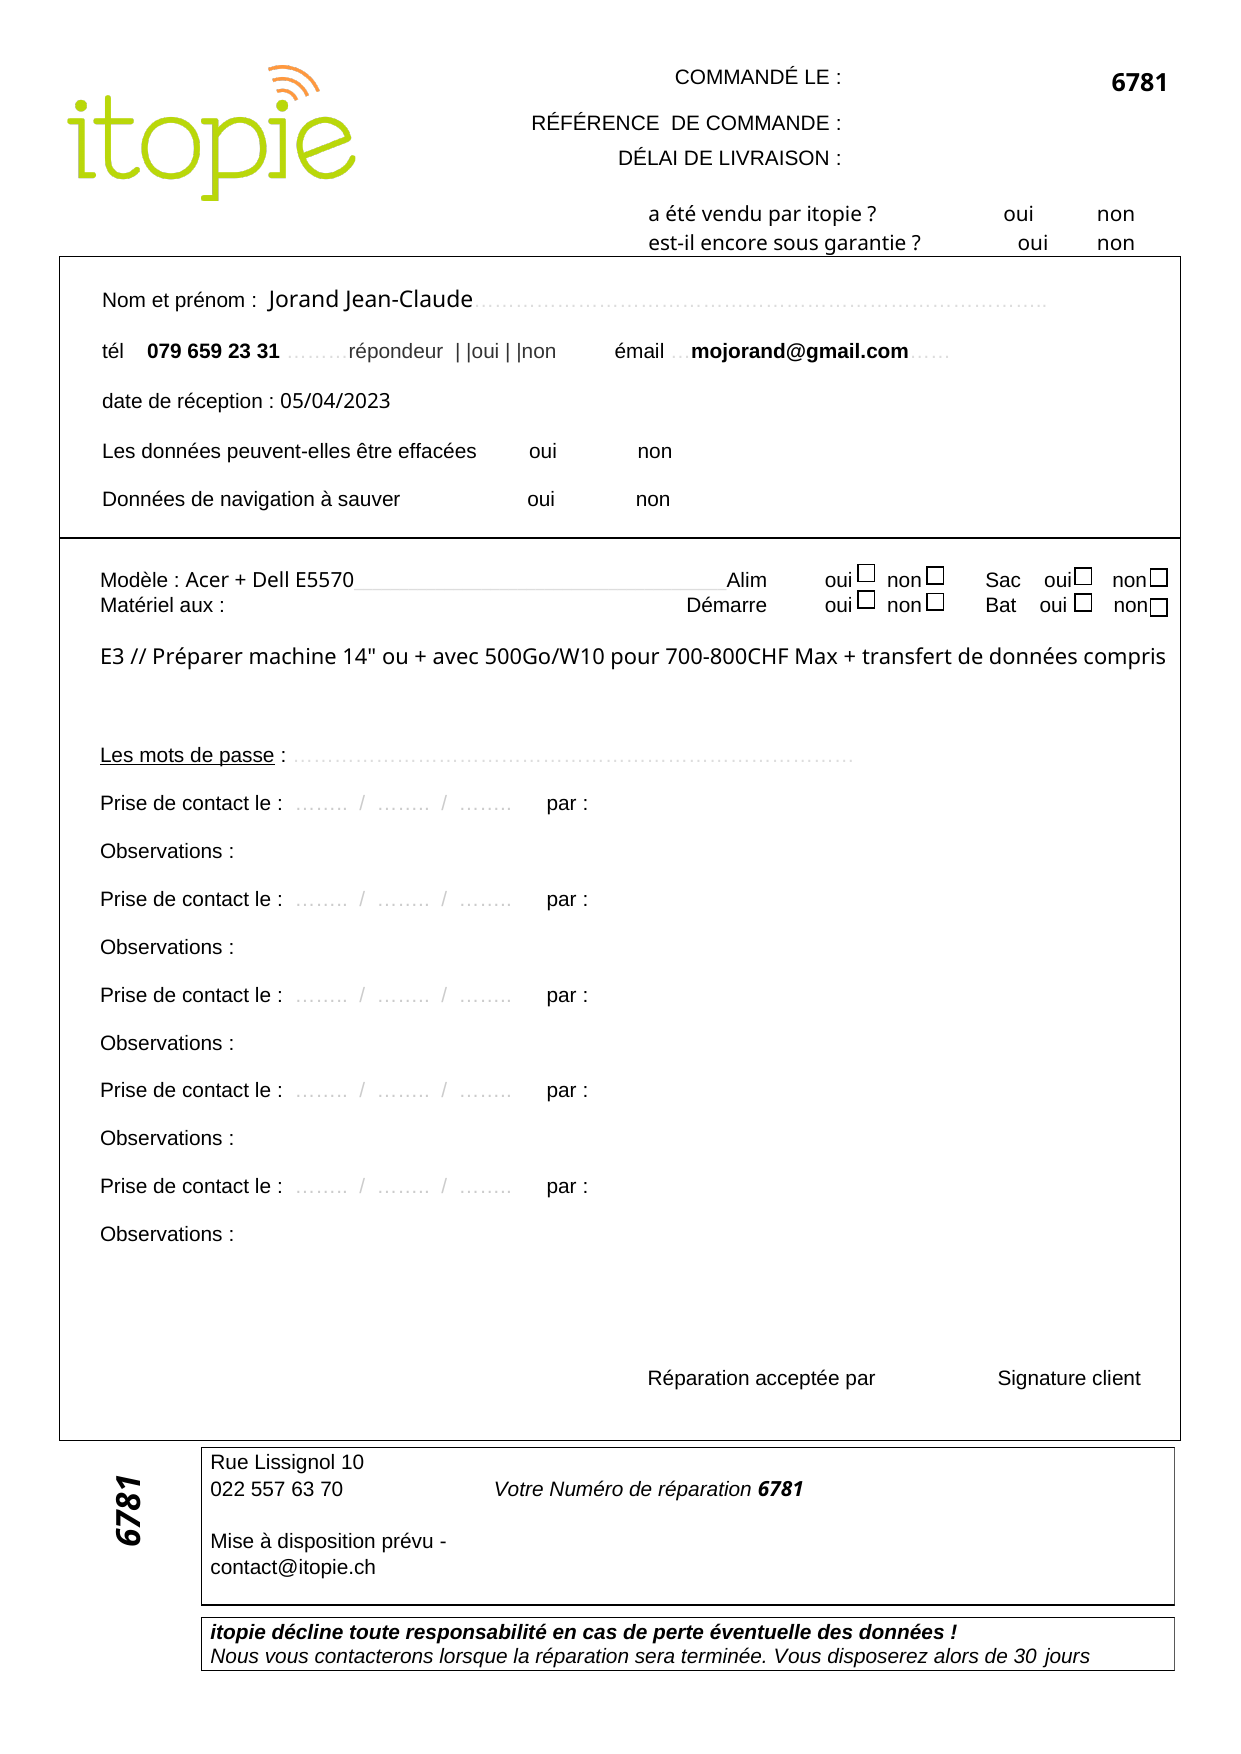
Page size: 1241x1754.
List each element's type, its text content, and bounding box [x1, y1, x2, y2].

table_header 6781 [847, 59, 1180, 104]
text Prise de contact le : …….. / …….. / …….. par : [60, 979, 1180, 1006]
text Observations : [60, 836, 1180, 863]
text Réparation acceptée par Signature client [60, 1363, 1180, 1390]
text Observations : [60, 931, 1180, 958]
text Prise de contact le : …….. / …….. / …….. par : [60, 883, 1180, 911]
text est-il encore sous garantie ? oui non [59, 228, 1181, 256]
text Prise de contact le : …….. / …….. / …….. par : [60, 1075, 1180, 1102]
table_cell RÉFÉRENCE DE COMMANDE : [490, 105, 847, 140]
text Observations : [60, 1219, 1180, 1246]
text Prise de contact le : …….. / …….. / …….. par : [60, 788, 1180, 815]
text Données de navigation à sauver oui non [60, 484, 1180, 511]
text Les données peuvent-elles être effacées oui non [60, 436, 1180, 463]
picture [67, 65, 356, 201]
text Nom et prénom : Jorand Jean-Claude……………………………………………………………………….. [60, 280, 1180, 314]
text Modèle : Acer + Dell E5570 Alim oui non Sac oui non [948, 562, 1180, 590]
text Matériel aux : Démarre oui non Bat oui non [60, 590, 1180, 617]
text Observations : [60, 1027, 1180, 1054]
table_cell [847, 140, 1180, 175]
text E3 // Préparer machine 14" ou + avec 500Go/W10 pour 700-800CHF Max + transfert de données compris [60, 638, 1180, 671]
text Prise de contact le : …….. / …….. / …….. par : [60, 1171, 1180, 1198]
text a été vendu par itopie ? oui non [59, 199, 1181, 228]
text Modèle : Acer + Dell E5570 Alim oui non Sac oui non [879, 562, 925, 590]
text tél 079 659 23 31 ………répondeur | |oui | |non émail …mojorand@gmail.com…… [60, 335, 1180, 362]
text Modèle : Acer + Dell E5570 Alim oui non Sac oui non [60, 562, 856, 590]
text Les mots de passe : ……………………………………………………………………… [60, 740, 1180, 767]
table_header Rue Lissignol 10 022 557 63 70 Votre Numéro de réparation 6781 Mise à disposition prévu - contact@itopie.ch [195, 1441, 1180, 1611]
text Observations : [60, 1123, 1180, 1150]
table_cell DÉLAI DE LIVRAISON : [490, 140, 847, 175]
table_header 6781 [59, 1441, 195, 1677]
table_cell [847, 105, 1180, 140]
table_cell itopie décline toute responsabilité en cas de perte éventuelle des données ! Nous vous contacterons lorsque la réparation sera terminée. Vous disposerez alors de 30 jours [195, 1611, 1180, 1677]
table_header COMMANDÉ LE : [490, 59, 847, 104]
text date de réception : 05/04/2023 [60, 383, 1180, 415]
